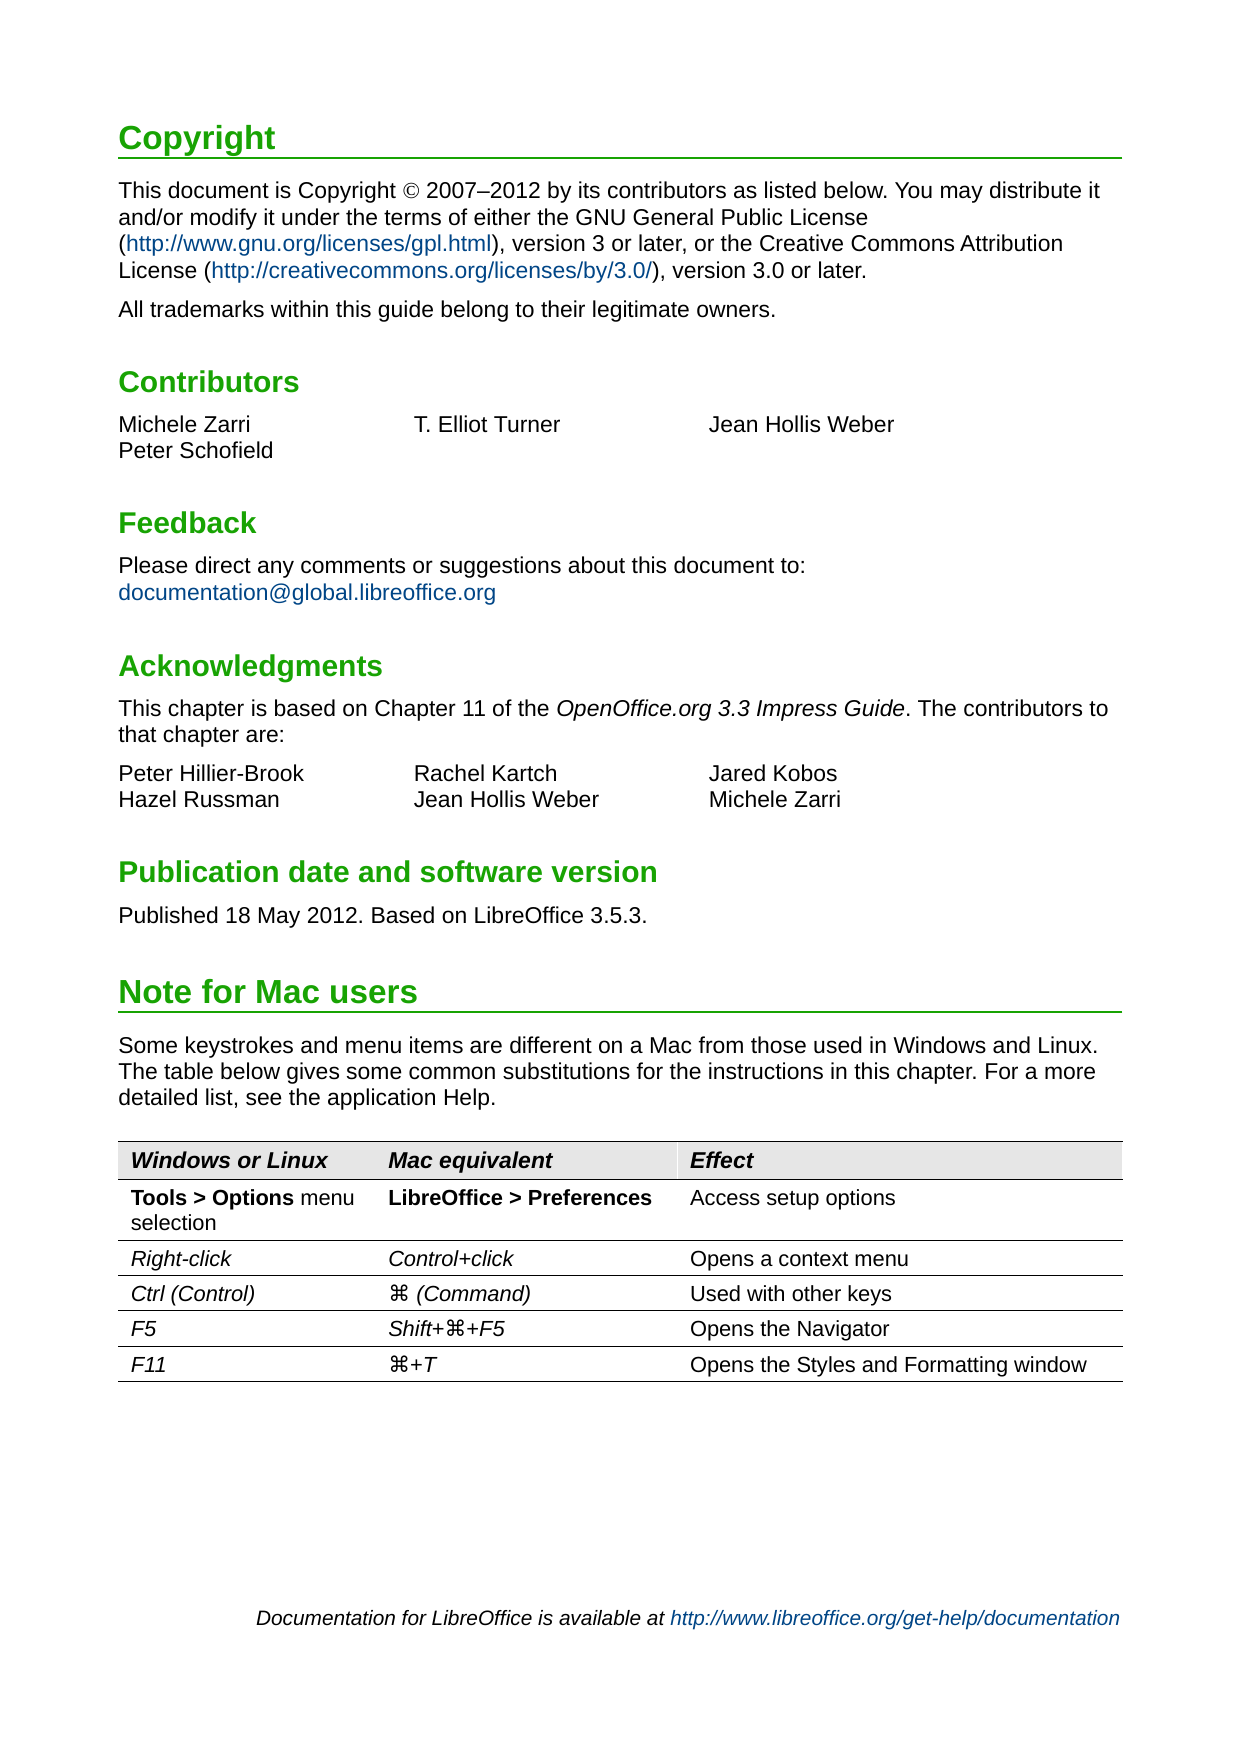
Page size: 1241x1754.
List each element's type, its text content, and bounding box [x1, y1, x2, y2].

table_cell Access setup options [678, 1180, 1122, 1240]
table_cell Shift+z+F5 [376, 1311, 677, 1346]
table_cell Control+click [376, 1241, 677, 1275]
subtitle Note for Mac users [118, 972, 1122, 1011]
table_cell Opens the Styles and Formatting window [678, 1347, 1122, 1381]
table_header Mac equivalent [376, 1142, 677, 1179]
table_cell Right-click [118, 1241, 376, 1275]
text Contributors [118, 364, 1122, 398]
table_cell z+T [376, 1347, 677, 1381]
table_header Effect [678, 1142, 1122, 1179]
subtitle Copyright [118, 118, 1122, 157]
text Publication date and software version [118, 854, 1122, 889]
table_cell F11 [118, 1347, 376, 1381]
text Michele Zarri T. Elliot Turner Jean Hollis Weber Peter Schofield [118, 411, 1122, 463]
text Please direct any comments or suggestions about this document to: documentation@global.libreoffice.org [118, 552, 1122, 606]
table_cell Tools > Options menu selection [118, 1180, 376, 1240]
table_cell LibreOffice > Preferences [376, 1180, 677, 1240]
text Acknowledgments [118, 648, 1122, 682]
table_cell z (Command) [376, 1276, 677, 1310]
text This document is Copyright © 2007–2012 by its contributors as listed below. You may distribute it and/or modify it under the terms of either the GNU General Public License (http://www.gnu.org/licenses/gpl.html), version 3 or later, or the Creative Commons Attribution License (http://creativecommons.org/licenses/by/3.0/), version 3.0 or later. [118, 177, 1122, 283]
table_cell F5 [118, 1311, 376, 1346]
table_cell Opens a context menu [678, 1241, 1122, 1275]
text Feedback [118, 506, 1122, 540]
text Published 18 May 2012. Based on LibreOffice 3.5.3. [118, 902, 1122, 928]
table_header Windows or Linux [118, 1142, 376, 1179]
table_cell Used with other keys [678, 1276, 1122, 1310]
text All trademarks within this guide belong to their legitimate owners. [118, 296, 1122, 322]
text Some keystrokes and menu items are different on a Mac from those used in Windows and Linux. The table below gives some common substitutions for the instructions in this chapter. For a more detailed list, see the application Help. [118, 1032, 1122, 1111]
text This chapter is based on Chapter 11 of the OpenOffice.org 3.3 Impress Guide. The contributors to that chapter are: [118, 695, 1122, 747]
text Peter Hillier-Brook Rachel Kartch Jared Kobos Hazel Russman Jean Hollis Weber Michele Zarri [118, 760, 1122, 813]
table_cell Opens the Navigator [678, 1311, 1122, 1346]
table_cell Ctrl (Control) [118, 1276, 376, 1310]
